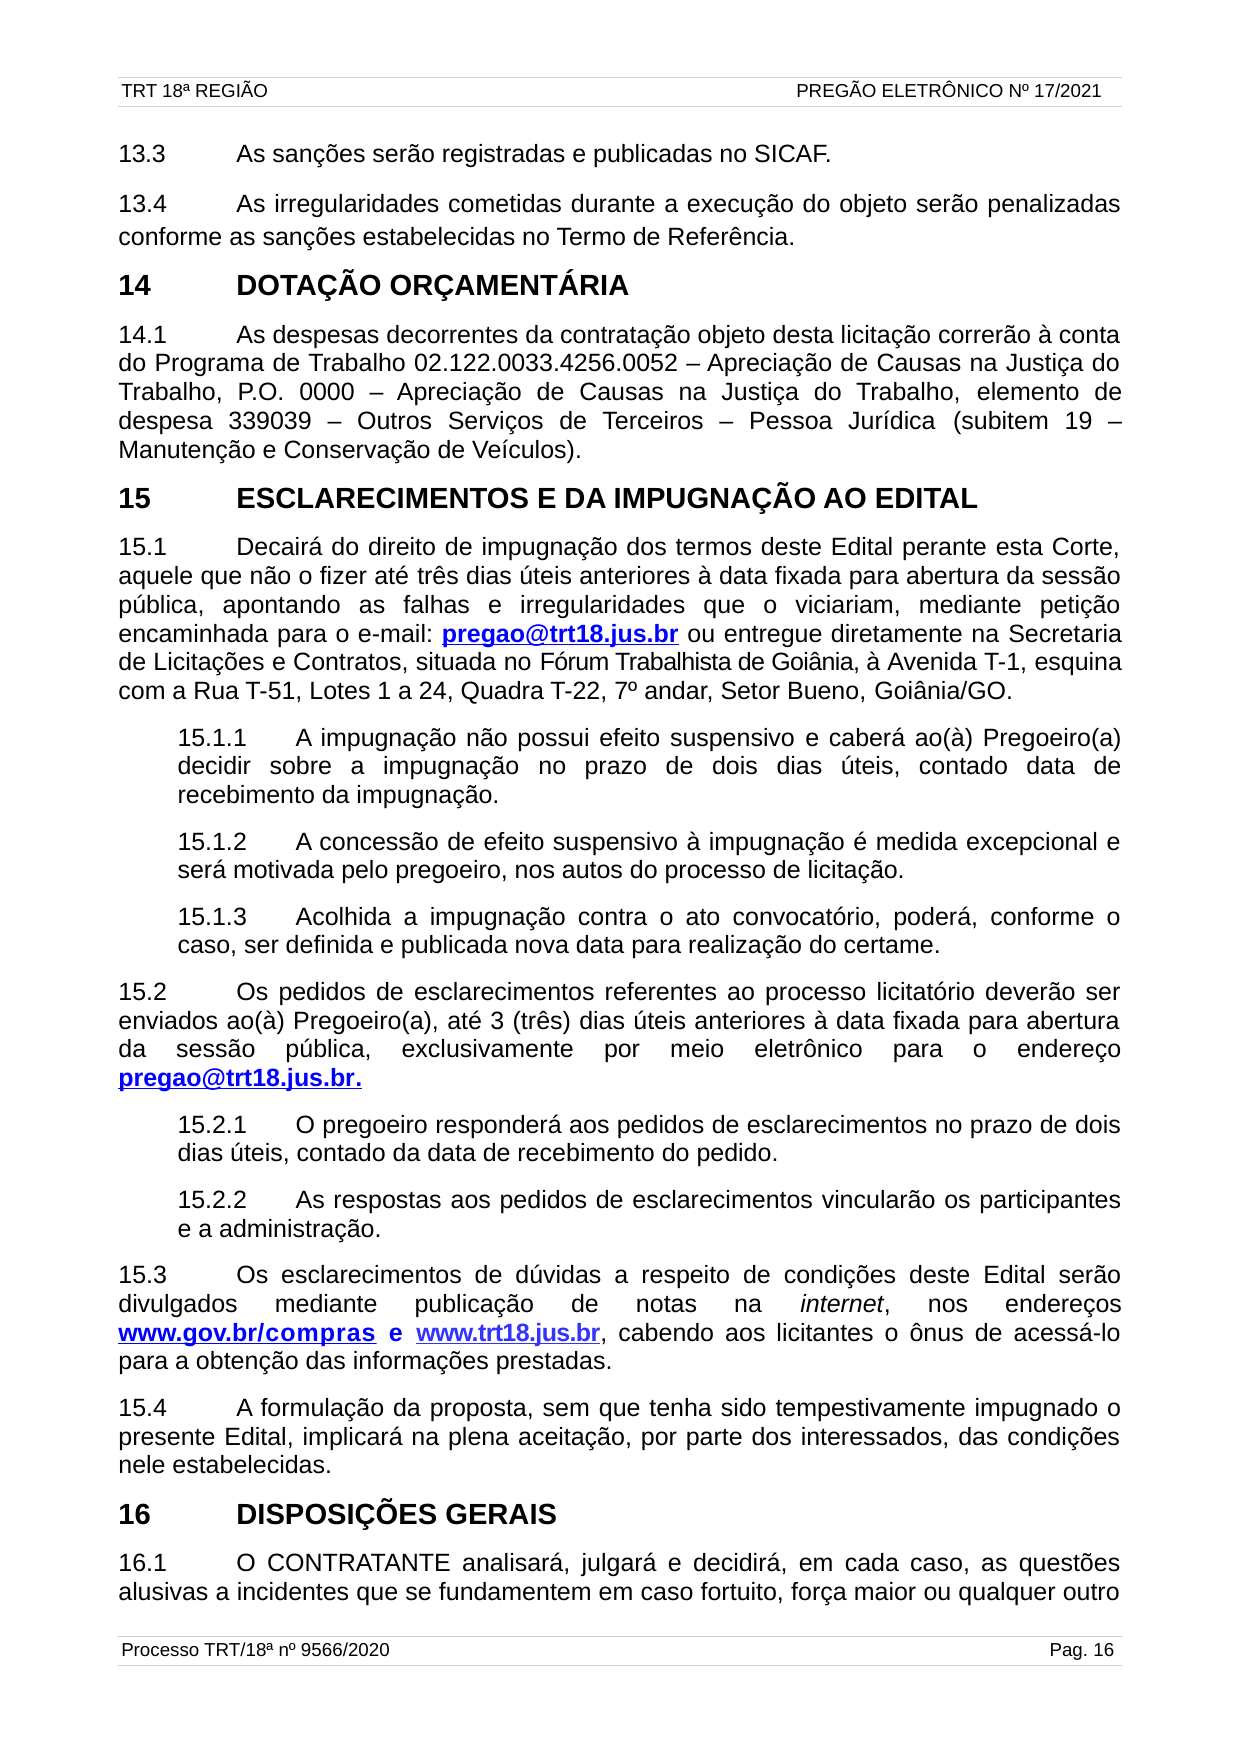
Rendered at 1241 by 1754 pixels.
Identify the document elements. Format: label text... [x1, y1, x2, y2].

text 15.2.2 As respostas aos pedidos de esclarecimentos vincularão os participantes e a administração. [177, 1185, 1122, 1242]
text 15.4 A formulação da proposta, sem que tenha sido tempestivamente impugnado o presente Edital, implicará na plena aceitação, por parte dos interessados, das condições nele estabelecidas. [118, 1393, 1122, 1479]
text 15.1.2 A concessão de efeito suspensivo à impugnação é medida excepcional e será motivada pelo pregoeiro, nos autos do processo de licitação. [177, 827, 1122, 884]
list 13.4 As irregularidades cometidas durante a execução do objeto serão penalizadas conforme as sanções estabelecidas no Termo de Referência. [118, 186, 1122, 251]
text 15.2 Os pedidos de esclarecimentos referentes ao processo licitatório deverão ser enviados ao(à) Pregoeiro(a), até 3 (três) dias úteis anteriores à data fixada para abertura da sessão pública, exclusivamente por meio eletrônico para o endereço pregao@trt18.jus.br. [118, 977, 1122, 1092]
text 15.1.3 Acolhida a impugnação contra o ato convocatório, poderá, conforme o caso, ser definida e publicada nova data para realização do certame. [177, 902, 1122, 959]
text 15.2.1 O pregoeiro responderá aos pedidos de esclarecimentos no prazo de dois dias úteis, contado da data de recebimento do pedido. [177, 1110, 1122, 1167]
text 15.1 Decairá do direito de impugnação dos termos deste Edital perante esta Corte, aquele que não o fizer até três dias úteis anteriores à data fixada para abertura da sessão pública, apontando as falhas e irregularidades que o viciariam, mediante petição encaminhada para o e-mail: pregao@trt18.jus.br ou entregue diretamente na Secretaria de Licitações e Contratos, situada no Fórum Trabalhista de Goiânia, à Avenida T-1, esquina com a Rua T-51, Lotes 1 a 24, Quadra T-22, 7º andar, Setor Bueno, Goiânia/GO. [118, 532, 1122, 705]
text 15 ESCLARECIMENTOS E DA IMPUGNAÇÃO AO EDITAL [118, 481, 1122, 515]
text 16.1 O CONTRATANTE analisará, julgará e decidirá, em cada caso, as questões alusivas a incidentes que se fundamentem em caso fortuito, força maior ou qualquer outro [118, 1548, 1122, 1606]
text 14 DOTAÇÃO ORÇAMENTÁRIA [118, 268, 1122, 302]
text 16 DISPOSIÇÕES GERAIS [118, 1497, 1122, 1530]
text 13.3 As sanções serão registradas e publicadas no SICAF. [118, 136, 1122, 168]
text 15.1.1 A impugnação não possui efeito suspensivo e caberá ao(à) Pregoeiro(a) decidir sobre a impugnação no prazo de dois dias úteis, contado data de recebimento da impugnação. [177, 723, 1122, 809]
text 15.3 Os esclarecimentos de dúvidas a respeito de condições deste Edital serão divulgados mediante publicação de notas na internet, nos endereços www.gov.br/compras e www.trt18.jus.br, cabendo aos licitantes o ônus de acessá-lo para a obtenção das informações prestadas. [118, 1260, 1122, 1375]
text 14.1 As despesas decorrentes da contratação objeto desta licitação correrão à conta do Programa de Trabalho 02.122.0033.4256.0052 – Apreciação de Causas na Justiça do Trabalho, P.O. 0000 – Apreciação de Causas na Justiça do Trabalho, elemento de despesa 339039 – Outros Serviços de Terceiros – Pessoa Jurídica (subitem 19 – Manutenção e Conservação de Veículos). [118, 320, 1122, 463]
